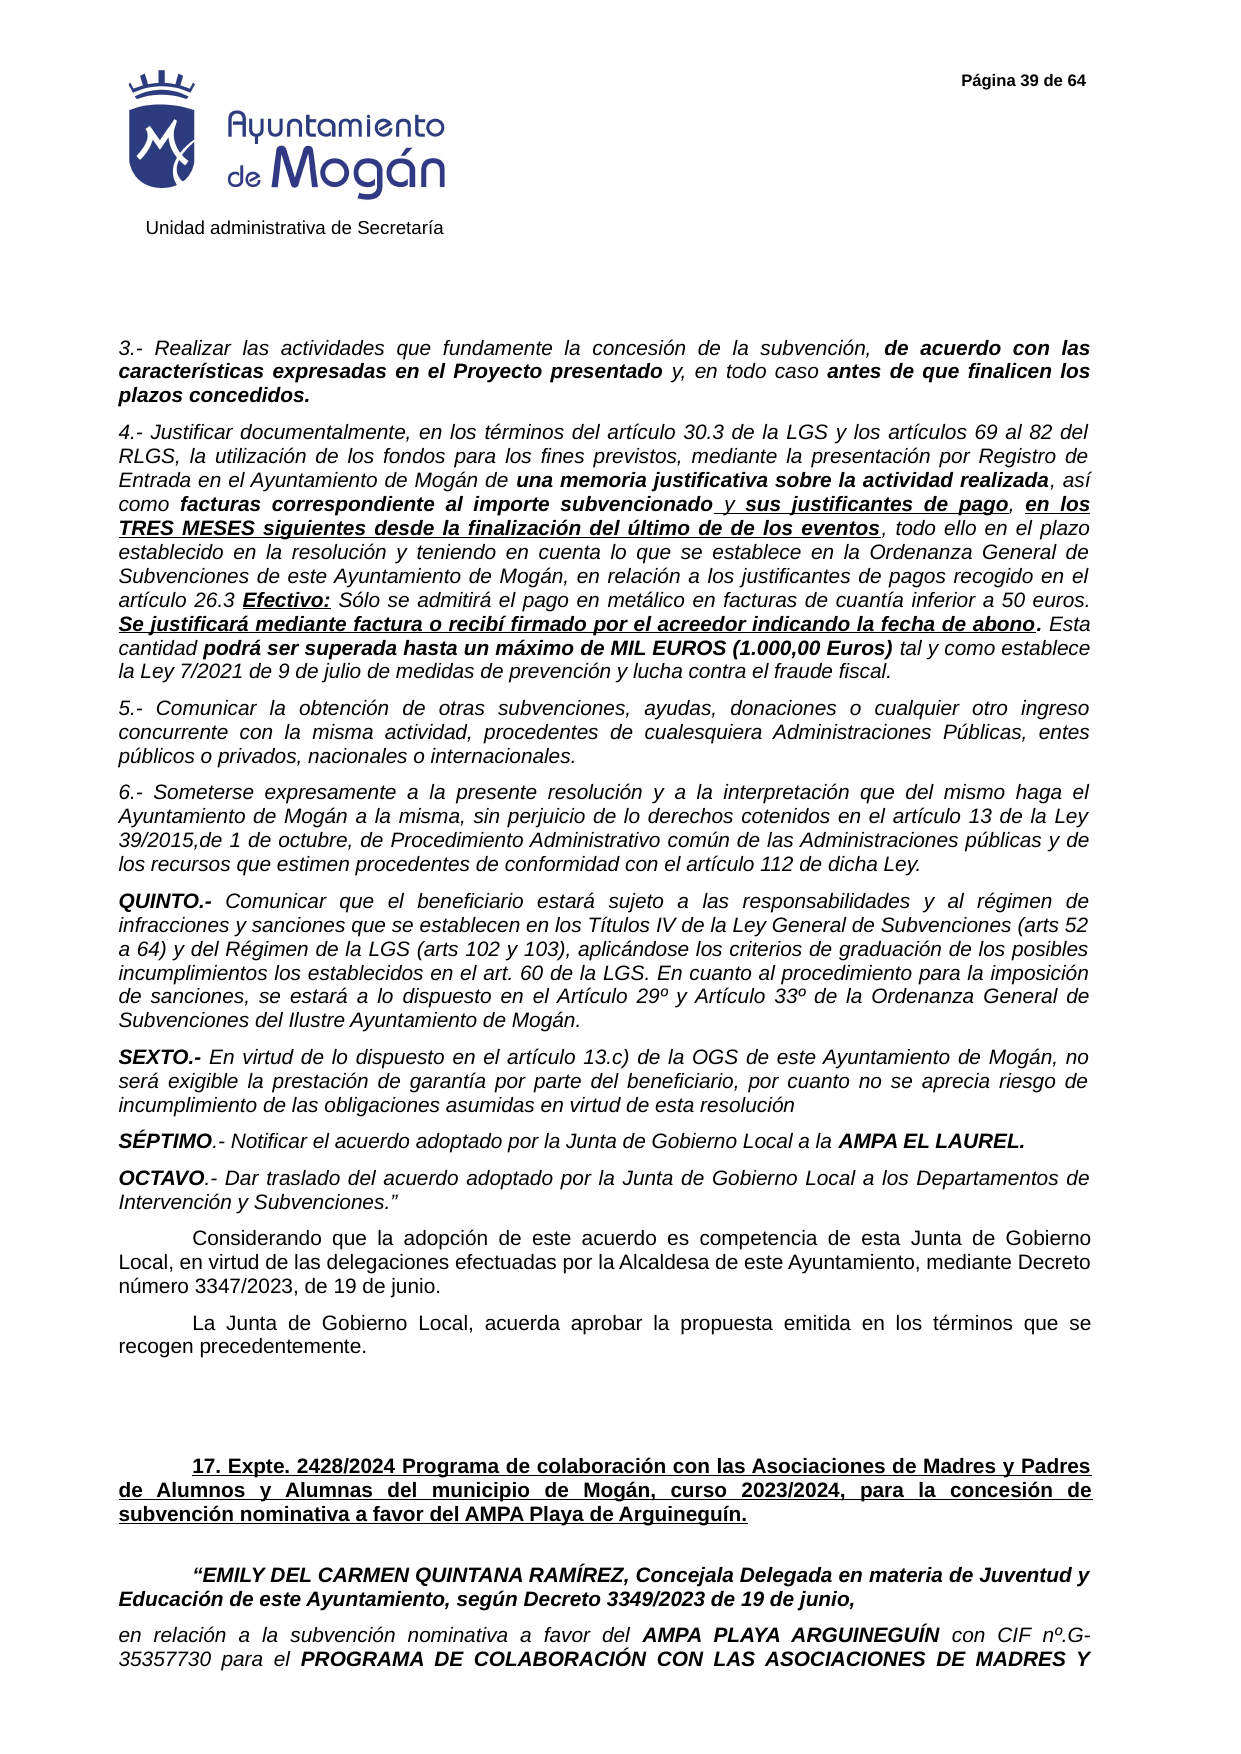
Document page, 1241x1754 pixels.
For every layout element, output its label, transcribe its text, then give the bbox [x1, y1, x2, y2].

text SEXTO.- En virtud de lo dispuesto en el artículo 13.c) de la OGS de este Ayuntamiento de Mogán, no será exigible la prestación de garantía por parte del beneficiario, por cuanto no se aprecia riesgo de incumplimiento de las obligaciones asumidas en virtud de esta resolución [118, 1045, 1092, 1117]
text OCTAVO.- Dar traslado del acuerdo adoptado por la Junta de Gobierno Local a los Departamentos de Intervención y Subvenciones.” [118, 1166, 1092, 1213]
text subvención nominativa a favor del AMPA Playa de Arguineguín. [118, 1500, 1092, 1526]
text SÉPTIMO.- Notificar el acuerdo adoptado por la Junta de Gobierno Local a la AMPA EL LAUREL. [118, 1129, 1092, 1153]
text 4.- Justificar documentalmente, en los términos del artículo 30.3 de la LGS y los artículos 69 al 82 del RLGS, la utilización de los fondos para los fines previstos, mediante la presentación por Registro de Entrada en el Ayuntamiento de Mogán de una memoria justificativa sobre la actividad realizada, así como facturas correspondiente al importe subvencionado y sus justificantes de pago, en los TRES MESES siguientes desde la finalización del último de de los eventos, todo ello en el plazo establecido en la resolución y teniendo en cuenta lo que se establece en la Ordenanza General de Subvenciones de este Ayuntamiento de Mogán, en relación a los justificantes de pagos recogido en el artículo 26.3 Efectivo: Sólo se admitirá el pago en metálico en facturas de cuantía inferior a 50 euros. Se justificará mediante factura o recibí firmado por el acreedor indicando la fecha de abono. Esta cantidad podrá ser superada hasta un máximo de MIL EUROS (1.000,00 Euros) tal y como establece la Ley 7/2021 de 9 de julio de medidas de prevención y lucha contra el fraude fiscal. [118, 420, 1092, 683]
text QUINTO.- Comunicar que el beneficiario estará sujeto a las responsabilidades y al régimen de infracciones y sanciones que se establecen en los Títulos IV de la Ley General de Subvenciones (arts 52 a 64) y del Régimen de la LGS (arts 102 y 103), aplicándose los criterios de graduación de los posibles incumplimientos los establecidos en el art. 60 de la LGS. En cuanto al procedimiento para la imposición de sanciones, se estará a lo dispuesto en el Artículo 29º y Artículo 33º de la Ordenanza General de Subvenciones del Ilustre Ayuntamiento de Mogán. [118, 888, 1092, 1032]
text 3.- Realizar las actividades que fundamente la concesión de la subvención, de acuerdo con las características expresadas en el Proyecto presentado y, en todo caso antes de que finalicen los plazos concedidos. [118, 335, 1092, 407]
picture [128, 70, 445, 206]
text 17. Expte. 2428/2024 Programa de colaboración con las Asociaciones de Madres y Padres de Alumnos y Alumnas del municipio de Mogán, curso 2023/2024, para la concesión de [118, 1454, 1092, 1499]
text Considerando que la adopción de este acuerdo es competencia de esta Junta de Gobierno Local, en virtud de las delegaciones efectuadas por la Alcaldesa de este Ayuntamiento, mediante Decreto número 3347/2023, de 19 de junio. [118, 1226, 1092, 1298]
text 6.- Someterse expresamente a la presente resolución y a la interpretación que del mismo haga el Ayuntamiento de Mogán a la misma, sin perjuicio de lo derechos cotenidos en el artículo 13 de la Ley 39/2015,de 1 de octubre, de Procedimiento Administrativo común de las Administraciones públicas y de los recursos que estimen procedentes de conformidad con el artículo 112 de dicha Ley. [118, 780, 1092, 876]
text 5.- Comunicar la obtención de otras subvenciones, ayudas, donaciones o cualquier otro ingreso concurrente con la misma actividad, procedentes de cualesquiera Administraciones Públicas, entes públicos o privados, nacionales o internacionales. [118, 696, 1092, 768]
text La Junta de Gobierno Local, acuerda aprobar la propuesta emitida en los términos que se recogen precedentemente. [118, 1310, 1092, 1358]
text “EMILY DEL CARMEN QUINTANA RAMÍREZ, Concejala Delegada en materia de Juventud y Educación de este Ayuntamiento, según Decreto 3349/2023 de 19 de junio, [118, 1562, 1092, 1610]
text en relación a la subvención nominativa a favor del AMPA PLAYA ARGUINEGUÍN con CIF nº.G-35357730 para el PROGRAMA DE COLABORACIÓN CON LAS ASOCIACIONES DE MADRES Y [118, 1623, 1092, 1671]
